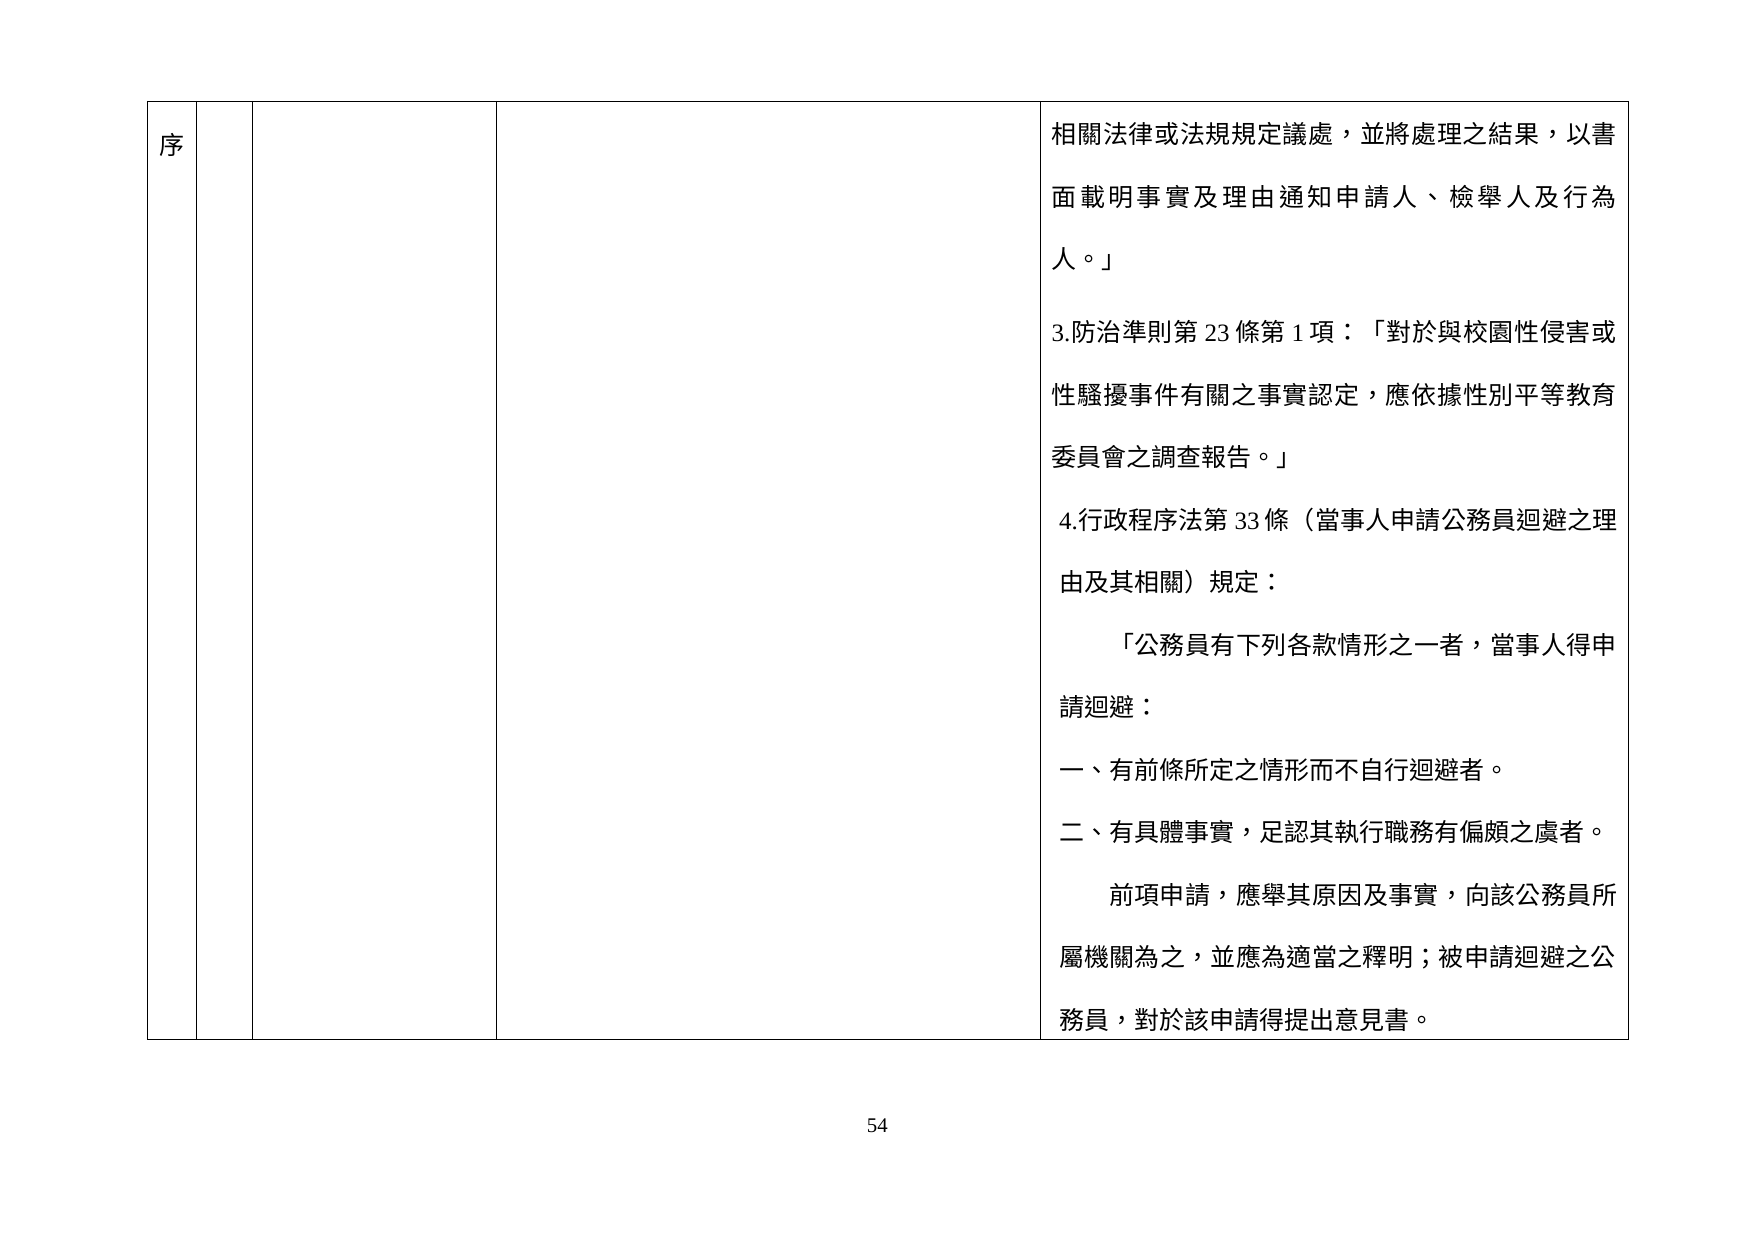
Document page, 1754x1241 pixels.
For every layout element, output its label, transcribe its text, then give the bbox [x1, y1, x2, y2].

table_cell [253, 102, 496, 1039]
table_cell 序 [148, 102, 196, 1039]
table_cell 相關法律或法規規定議處，並將處理之結果，以書面載明事實及理由通知申請人、檢舉人及行為人。」 3.防治準則第23條第1項：「對於與校園性侵害或性騷擾事件有關之事實認定，應依據性別平等教育委員會之調查報告。」 4.行政程序法第33條（當事人申請公務員迴避之理由及其相關）規定： 「公務員有下列各款情形之一者，當事人得申請迴避： 一、有前條所定之情形而不自行迴避者。 二、有具體事實，足認其執行職務有偏頗之虞者。 前項申請，應舉其原因及事實，向該公務員所屬機關為之，並應為適當之釋明；被申請迴避之公務員，對於該申請得提出意見書。 [1041, 102, 1628, 1039]
table_cell [497, 102, 1040, 1039]
table_cell [197, 102, 252, 1039]
